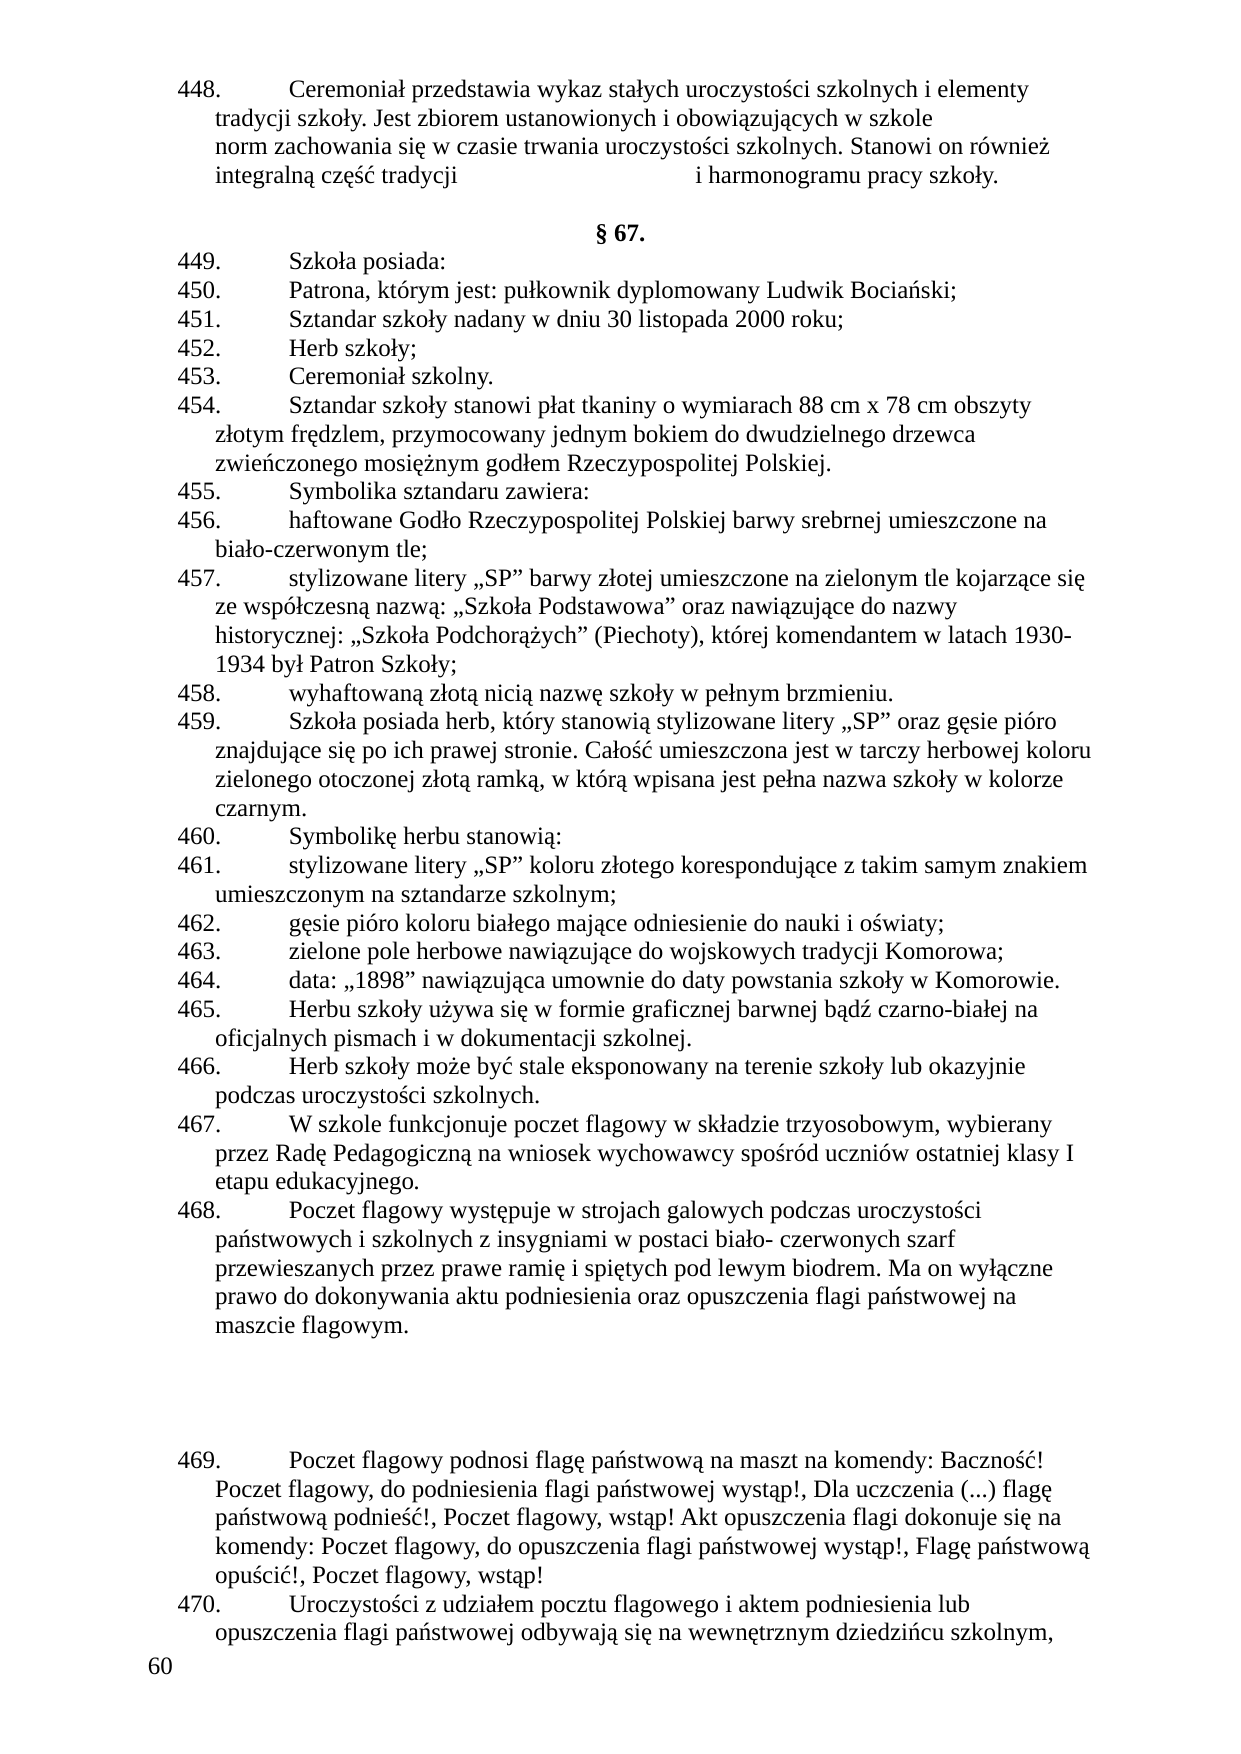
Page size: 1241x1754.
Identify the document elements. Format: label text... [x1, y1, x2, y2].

subtitle gęsie pióro koloru białego mające odniesienie do nauki i oświaty; [177, 908, 1092, 936]
subtitle stylizowane litery „SP” barwy złotej umieszczone na zielonym tle kojarzące się ze współczesną nazwą: „Szkoła Podstawowa” oraz nawiązujące do nazwy historycznej: „Szkoła Podchorążych” (Piechoty), której komendantem w latach 1930-1934 był Patron Szkoły; [177, 563, 1092, 678]
subtitle stylizowane litery „SP” koloru złotego korespondujące z takim samym znakiem umieszczonym na sztandarze szkolnym; [177, 850, 1092, 908]
subtitle Herb szkoły; [177, 333, 1092, 361]
subtitle Szkoła posiada: [177, 246, 1092, 275]
subtitle Sztandar szkoły nadany w dniu 30 listopada 2000 roku; [177, 304, 1092, 333]
subtitle Ceremoniał przedstawia wykaz stałych uroczystości szkolnych i elementy tradycji szkoły. Jest zbiorem ustanowionych i obowiązujących w szkole norm zachowania się w czasie trwania uroczystości szkolnych. Stanowi on również integralną część tradycji i harmonogramu pracy szkoły. [177, 74, 1092, 189]
subtitle Szkoła posiada herb, który stanowią stylizowane litery „SP” oraz gęsie pióro znajdujące się po ich prawej stronie. Całość umieszczona jest w tarczy herbowej koloru zielonego otoczonej złotą ramką, w którą wpisana jest pełna nazwa szkoły w kolorze czarnym. [177, 706, 1092, 821]
subtitle W szkole funkcjonuje poczet flagowy w składzie trzyosobowym, wybierany przez Radę Pedagogiczną na wniosek wychowawcy spośród uczniów ostatniej klasy I etapu edukacyjnego. [177, 1109, 1092, 1195]
subtitle wyhaftowaną złotą nicią nazwę szkoły w pełnym brzmieniu. [177, 678, 1092, 706]
subtitle Ceremoniał szkolny. [177, 361, 1092, 390]
subtitle Symbolika sztandaru zawiera: [177, 476, 1092, 505]
subtitle data: „1898” nawiązująca umownie do daty powstania szkoły w Komorowie. [177, 965, 1092, 994]
subtitle haftowane Godło Rzeczypospolitej Polskiej barwy srebrnej umieszczone na biało-czerwonym tle; [177, 505, 1092, 563]
subtitle Uroczystości z udziałem pocztu flagowego i aktem podniesienia lub opuszczenia flagi państwowej odbywają się na wewnętrznym dziedzińcu szkolnym, [177, 1589, 1092, 1646]
subtitle Poczet flagowy podnosi flagę państwową na maszt na komendy: Baczność! Poczet flagowy, do podniesienia flagi państwowej wystąp!, Dla uczczenia (...) flagę państwową podnieść!, Poczet flagowy, wstąp! Akt opuszczenia flagi dokonuje się na komendy: Poczet flagowy, do opuszczenia flagi państwowej wystąp!, Flagę państwową opuścić!, Poczet flagowy, wstąp! [177, 1445, 1092, 1589]
subtitle Sztandar szkoły stanowi płat tkaniny o wymiarach 88 cm x 78 cm obszyty złotym frędzlem, przymocowany jednym bokiem do dwudzielnego drzewca zwieńczonego mosiężnym godłem Rzeczypospolitej Polskiej. [177, 390, 1092, 476]
subtitle Patrona, którym jest: pułkownik dyplomowany Ludwik Bociański; [177, 275, 1092, 304]
text § 67. [148, 218, 1092, 246]
subtitle zielone pole herbowe nawiązujące do wojskowych tradycji Komorowa; [177, 936, 1092, 965]
subtitle Herbu szkoły używa się w formie graficznej barwnej bądź czarno-białej na oficjalnych pismach i w dokumentacji szkolnej. [177, 994, 1092, 1051]
subtitle Symbolikę herbu stanowią: [177, 821, 1092, 850]
subtitle Poczet flagowy występuje w strojach galowych podczas uroczystości państwowych i szkolnych z insygniami w postaci biało- czerwonych szarf przewieszanych przez prawe ramię i spiętych pod lewym biodrem. Ma on wyłączne prawo do dokonywania aktu podniesienia oraz opuszczenia flagi państwowej na maszcie flagowym. [177, 1195, 1092, 1339]
subtitle Herb szkoły może być stale eksponowany na terenie szkoły lub okazyjnie podczas uroczystości szkolnych. [177, 1051, 1092, 1109]
